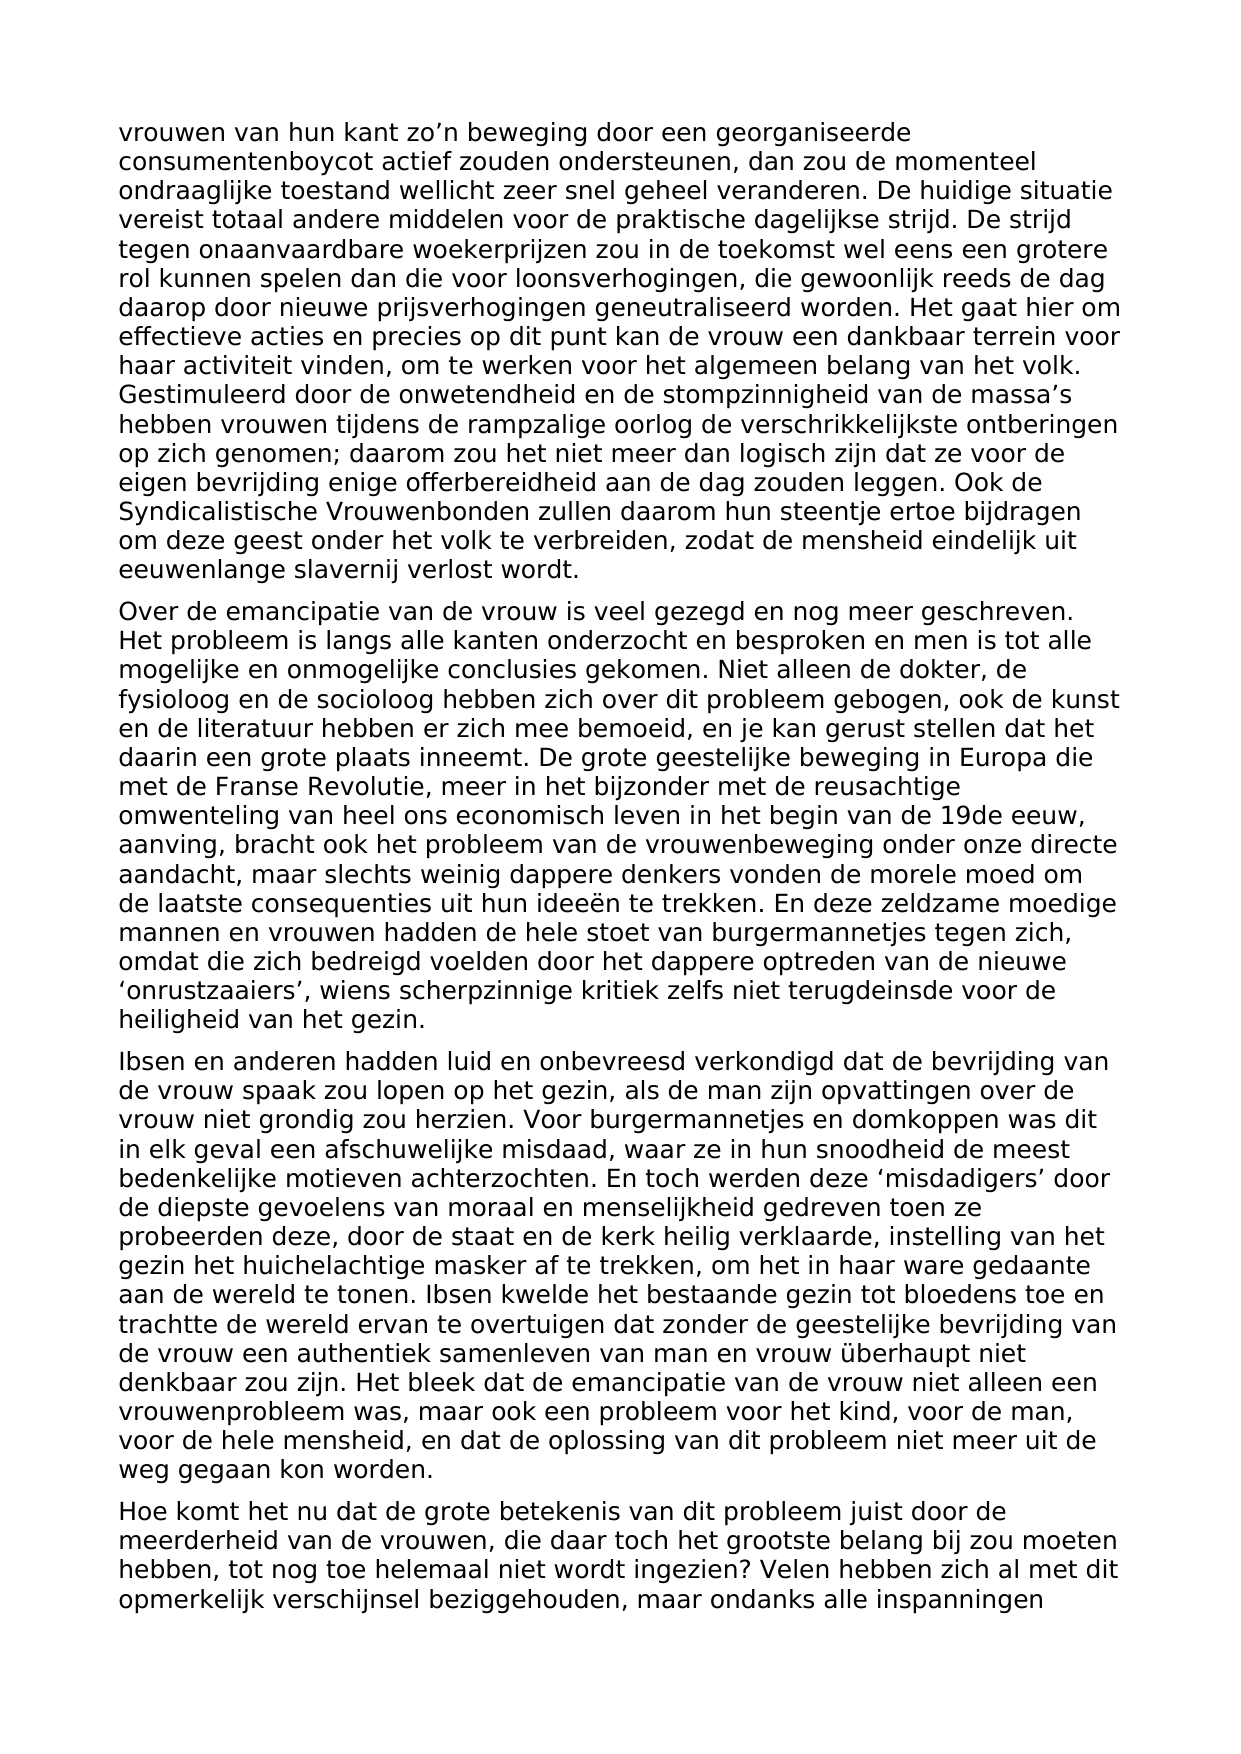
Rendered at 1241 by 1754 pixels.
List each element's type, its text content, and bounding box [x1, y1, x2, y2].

text Over de emancipatie van de vrouw is veel gezegd en nog meer geschreven. Het probleem is langs alle kanten onderzocht en besproken en men is tot alle mogelijke en onmogelijke conclusies gekomen. Niet alleen de dokter, de fysioloog en de socioloog hebben zich over dit probleem gebogen, ook de kunst en de literatuur hebben er zich mee bemoeid, en je kan gerust stellen dat het daarin een grote plaats inneemt. De grote geestelijke beweging in Europa die met de Franse Revolutie, meer in het bijzonder met de reusachtige omwenteling van heel ons economisch leven in het begin van de 19de eeuw, aanving, bracht ook het probleem van de vrouwenbeweging onder onze directe aandacht, maar slechts weinig dappere denkers vonden de morele moed om de laatste consequenties uit hun ideeën te trekken. En deze zeldzame moedige mannen en vrouwen hadden de hele stoet van burgermannetjes tegen zich, omdat die zich bedreigd voelden door het dappere optreden van de nieuwe ‘onrustzaaiers’, wiens scherpzinnige kritiek zelfs niet terugdeinsde voor de heiligheid van het gezin. [118, 597, 1122, 1035]
text Ibsen en anderen hadden luid en onbevreesd verkondigd dat de bevrijding van de vrouw spaak zou lopen op het gezin, als de man zijn opvattingen over de vrouw niet grondig zou herzien. Voor burgermannetjes en domkoppen was dit in elk geval een afschuwelijke misdaad, waar ze in hun snoodheid de meest bedenkelijke motieven achterzochten. En toch werden deze ‘misdadigers’ door de diepste gevoelens van moraal en menselijkheid gedreven toen ze probeerden deze, door de staat en de kerk heilig verklaarde, instelling van het gezin het huichelachtige masker af te trekken, om het in haar ware gedaante aan de wereld te tonen. Ibsen kwelde het bestaande gezin tot bloedens toe en trachtte de wereld ervan te overtuigen dat zonder de geestelijke bevrijding van de vrouw een authentiek samenleven van man en vrouw überhaupt niet denkbaar zou zijn. Het bleek dat de emancipatie van de vrouw niet alleen een vrouwenprobleem was, maar ook een probleem voor het kind, voor de man, voor de hele mensheid, en dat de oplossing van dit probleem niet meer uit de weg gegaan kon worden. [118, 1047, 1122, 1485]
text vrouwen van hun kant zo’n beweging door een georganiseerde consumentenboycot actief zouden ondersteunen, dan zou de momenteel ondraaglijke toestand wellicht zeer snel geheel veranderen. De huidige situatie vereist totaal andere middelen voor de praktische dagelijkse strijd. De strijd tegen onaanvaardbare woekerprijzen zou in de toekomst wel eens een grotere rol kunnen spelen dan die voor loonsverhogingen, die gewoonlijk reeds de dag daarop door nieuwe prijsverhogingen geneutraliseerd worden. Het gaat hier om effectieve acties en precies op dit punt kan de vrouw een dankbaar terrein voor haar activiteit vinden, om te werken voor het algemeen belang van het volk. Gestimuleerd door de onwetendheid en de stompzinnigheid van de massa’s hebben vrouwen tijdens de rampzalige oorlog de verschrikkelijkste ontberingen op zich genomen; daarom zou het niet meer dan logisch zijn dat ze voor de eigen bevrijding enige offerbereidheid aan de dag zouden leggen. Ook de Syndicalistische Vrouwenbonden zullen daarom hun steentje ertoe bijdragen om deze geest onder het volk te verbreiden, zodat de mensheid eindelijk uit eeuwenlange slavernij verlost wordt. [118, 118, 1122, 585]
text Hoe komt het nu dat de grote betekenis van dit probleem juist door de meerderheid van de vrouwen, die daar toch het grootste belang bij zou moeten hebben, tot nog toe helemaal niet wordt ingezien? Velen hebben zich al met dit opmerkelijk verschijnsel beziggehouden, maar ondanks alle inspanningen [118, 1497, 1122, 1614]
